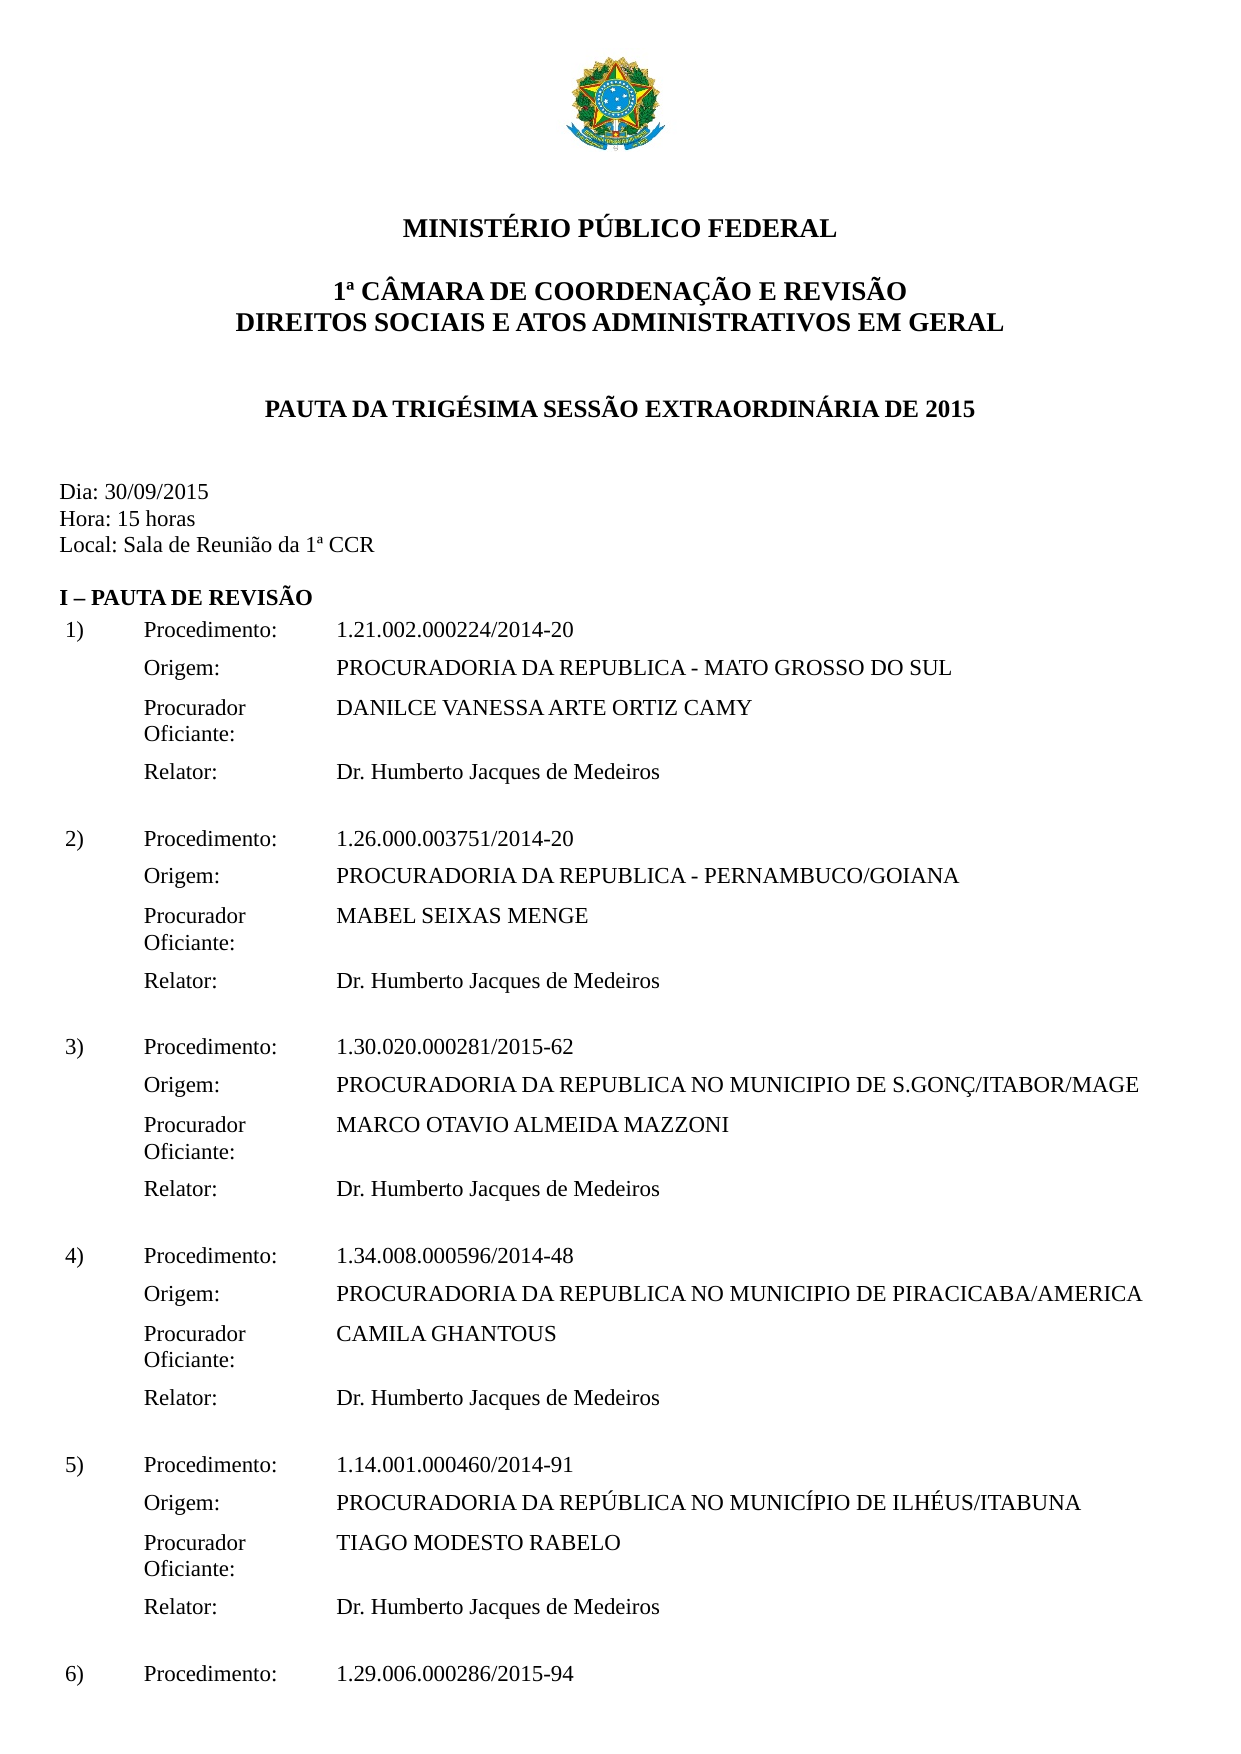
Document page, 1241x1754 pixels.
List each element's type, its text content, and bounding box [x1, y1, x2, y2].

table_cell MABEL SEIXAS MENGE [330, 897, 1181, 961]
table_cell Origem: [138, 857, 330, 897]
table_cell PROCURADORIA DA REPÚBLICA NO MUNICÍPIO DE ILHÉUS/ITABUNA [330, 1483, 1181, 1523]
table_cell Relator: [138, 1587, 330, 1627]
text MINISTÉRIO PÚBLICO FEDERAL [59, 212, 1181, 243]
table_cell TIAGO MODESTO RABELO [330, 1523, 1181, 1587]
table_header 1.26.000.003751/2014-20 [330, 819, 1181, 857]
table_header 1.34.008.000596/2014-48 [330, 1236, 1181, 1274]
table_cell Relator: [138, 1379, 330, 1419]
table_cell PROCURADORIA DA REPUBLICA - MATO GROSSO DO SUL [330, 648, 1181, 688]
table_header 4) [59, 1236, 138, 1274]
table_header Procedimento: [138, 1654, 330, 1692]
text DIREITOS SOCIAIS E ATOS ADMINISTRATIVOS EM GERAL [59, 306, 1181, 337]
table_cell Procurador Oficiante: [138, 897, 330, 961]
table_cell Origem: [138, 1483, 330, 1523]
table_header Procedimento: [138, 819, 330, 857]
text Dia: 30/09/2015 [59, 478, 1181, 505]
table_cell DANILCE VANESSA ARTE ORTIZ CAMY [330, 688, 1181, 752]
table_header 5) [59, 1445, 138, 1483]
table_header 6) [59, 1654, 138, 1692]
table_header 1.21.002.000224/2014-20 [330, 610, 1181, 648]
table_cell [59, 1587, 138, 1627]
table_cell [59, 1314, 138, 1378]
table_cell [59, 1106, 138, 1170]
table_cell Procurador Oficiante: [138, 1106, 330, 1170]
table_header Procedimento: [138, 1028, 330, 1065]
table_header Procedimento: [138, 1445, 330, 1483]
table_cell CAMILA GHANTOUS [330, 1314, 1181, 1378]
table_cell [59, 1274, 138, 1314]
table_cell [59, 857, 138, 897]
table_header Procedimento: [138, 1236, 330, 1274]
table_cell [59, 688, 138, 752]
table_cell Procurador Oficiante: [138, 1314, 330, 1378]
text Hora: 15 horas [59, 505, 1181, 531]
table_cell PROCURADORIA DA REPUBLICA NO MUNICIPIO DE PIRACICABA/AMERICA [330, 1274, 1181, 1314]
text Local: Sala de Reunião da 1ª CCR [59, 531, 1181, 557]
table_header Procedimento: [138, 610, 330, 648]
text 1ª CÂMARA DE COORDENAÇÃO E REVISÃO [59, 275, 1181, 306]
table_cell Dr. Humberto Jacques de Medeiros [330, 1170, 1181, 1210]
table_cell [59, 1523, 138, 1587]
table_header 1.14.001.000460/2014-91 [330, 1445, 1181, 1483]
table_header 1.29.006.000286/2015-94 [330, 1654, 1181, 1692]
table_header 3) [59, 1028, 138, 1065]
table_cell Origem: [138, 648, 330, 688]
table_cell [59, 1379, 138, 1419]
table_cell [59, 648, 138, 688]
table_header 1) [59, 610, 138, 648]
table_cell Procurador Oficiante: [138, 1523, 330, 1587]
table_cell MARCO OTAVIO ALMEIDA MAZZONI [330, 1106, 1181, 1170]
table_cell Relator: [138, 752, 330, 792]
table_cell [59, 752, 138, 792]
table_cell [59, 1483, 138, 1523]
table_cell Procurador Oficiante: [138, 688, 330, 752]
table_cell Dr. Humberto Jacques de Medeiros [330, 752, 1181, 792]
table_cell Relator: [138, 1170, 330, 1210]
table_cell PROCURADORIA DA REPUBLICA - PERNAMBUCO/GOIANA [330, 857, 1181, 897]
table_header 2) [59, 819, 138, 857]
text I – PAUTA DE REVISÃO [59, 584, 1181, 610]
table_cell Origem: [138, 1274, 330, 1314]
table_header 1.30.020.000281/2015-62 [330, 1028, 1181, 1065]
text PAUTA DA TRIGÉSIMA SESSÃO EXTRAORDINÁRIA DE 2015 [59, 394, 1181, 423]
table_cell [59, 961, 138, 1001]
table_cell Dr. Humberto Jacques de Medeiros [330, 1587, 1181, 1627]
table_cell Origem: [138, 1065, 330, 1106]
table_cell PROCURADORIA DA REPUBLICA NO MUNICIPIO DE S.GONÇ/ITABOR/MAGE [330, 1065, 1181, 1106]
table_cell Dr. Humberto Jacques de Medeiros [330, 1379, 1181, 1419]
table_cell [59, 1065, 138, 1106]
table_cell Dr. Humberto Jacques de Medeiros [330, 961, 1181, 1001]
table_cell [59, 1170, 138, 1210]
table_cell [59, 897, 138, 961]
table_cell Relator: [138, 961, 330, 1001]
